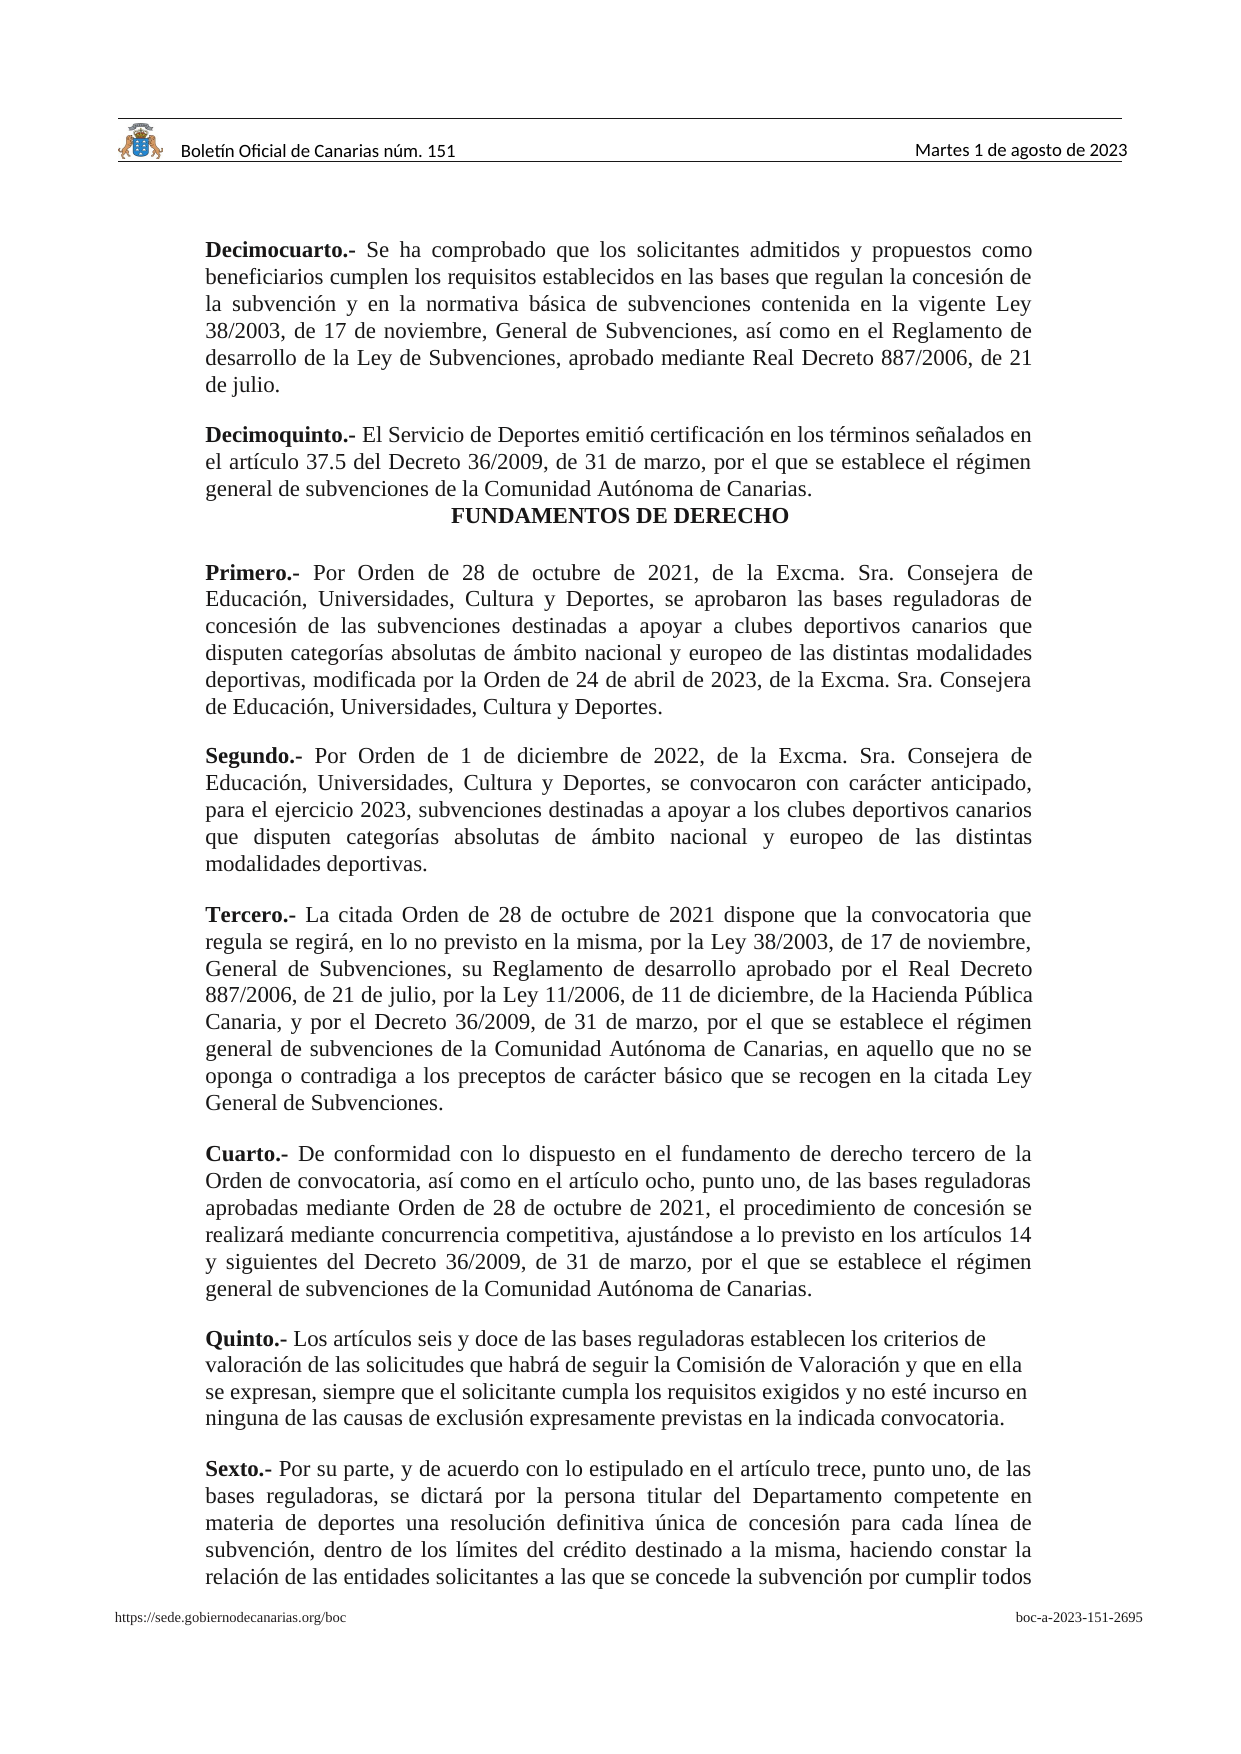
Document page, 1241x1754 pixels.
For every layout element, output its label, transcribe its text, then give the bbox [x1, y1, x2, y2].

text Decimoquinto.- El Servicio de Deportes emitió certificación en los términos señalados en el artículo 37.5 del Decreto 36/2009, de 31 de marzo, por el que se establece el régimen general de subvenciones de la Comunidad Autónoma de Canarias. [205, 421, 1034, 501]
text Segundo.- Por Orden de 1 de diciembre de 2022, de la Excma. Sra. Consejera de Educación, Universidades, Cultura y Deportes, se convocaron con carácter anticipado, para el ejercicio 2023, subvenciones destinadas a apoyar a los clubes deportivos canarios que disputen categorías absolutas de ámbito nacional y europeo de las distintas modalidades deportivas. [205, 742, 1034, 876]
text Decimocuarto.- Se ha comprobado que los solicitantes admitidos y propuestos como beneficiarios cumplen los requisitos establecidos en las bases que regulan la concesión de la subvención y en la normativa básica de subvenciones contenida en la vigente Ley 38/2003, de 17 de noviembre, General de Subvenciones, así como en el Reglamento de desarrollo de la Ley de Subvenciones, aprobado mediante Real Decreto 887/2006, de 21 de julio. [205, 236, 1034, 397]
text Primero.- Por Orden de 28 de octubre de 2021, de la Excma. Sra. Consejera de Educación, Universidades, Cultura y Deportes, se aprobaron las bases reguladoras de concesión de las subvenciones destinadas a apoyar a clubes deportivos canarios que disputen categorías absolutas de ámbito nacional y europeo de las distintas modalidades deportivas, modificada por la Orden de 24 de abril de 2023, de la Excma. Sra. Consejera de Educación, Universidades, Cultura y Deportes. [205, 558, 1034, 719]
text Sexto.- Por su parte, y de acuerdo con lo estipulado en el artículo trece, punto uno, de las bases reguladoras, se dictará por la persona titular del Departamento competente en materia de deportes una resolución definitiva única de concesión para cada línea de subvención, dentro de los límites del crédito destinado a la misma, haciendo constar la relación de las entidades solicitantes a las que se concede la subvención por cumplir todos [205, 1455, 1034, 1589]
text Quinto.- Los artículos seis y doce de las bases reguladoras establecen los criterios de valoración de las solicitudes que habrá de seguir la Comisión de Valoración y que en ella se expresan, siempre que el solicitante cumpla los requisitos exigidos y no esté incurso en ninguna de las causas de exclusión expresamente previstas en la indicada convocatoria. [205, 1326, 1035, 1430]
text Cuarto.- De conformidad con lo dispuesto en el fundamento de derecho tercero de la Orden de convocatoria, así como en el artículo ocho, punto uno, de las bases reguladoras aprobadas mediante Orden de 28 de octubre de 2021, el procedimiento de concesión se realizará mediante concurrencia competitiva, ajustándose a lo previsto en los artículos 14 y siguientes del Decreto 36/2009, de 31 de marzo, por el que se establece el régimen general de subvenciones de la Comunidad Autónoma de Canarias. [205, 1140, 1034, 1301]
text Tercero.- La citada Orden de 28 de octubre de 2021 dispone que la convocatoria que regula se regirá, en lo no previsto en la misma, por la Ley 38/2003, de 17 de noviembre, General de Subvenciones, su Reglamento de desarrollo aprobado por el Real Decreto 887/2006, de 21 de julio, por la Ley 11/2006, de 11 de diciembre, de la Hacienda Pública Canaria, y por el Decreto 36/2009, de 31 de marzo, por el que se establece el régimen general de subvenciones de la Comunidad Autónoma de Canarias, en aquello que no se oponga o contradiga a los preceptos de carácter básico que se recogen en la citada Ley General de Subvenciones. [205, 901, 1034, 1115]
subtitle FUNDAMENTOS DE DERECHO [207, 502, 1034, 528]
